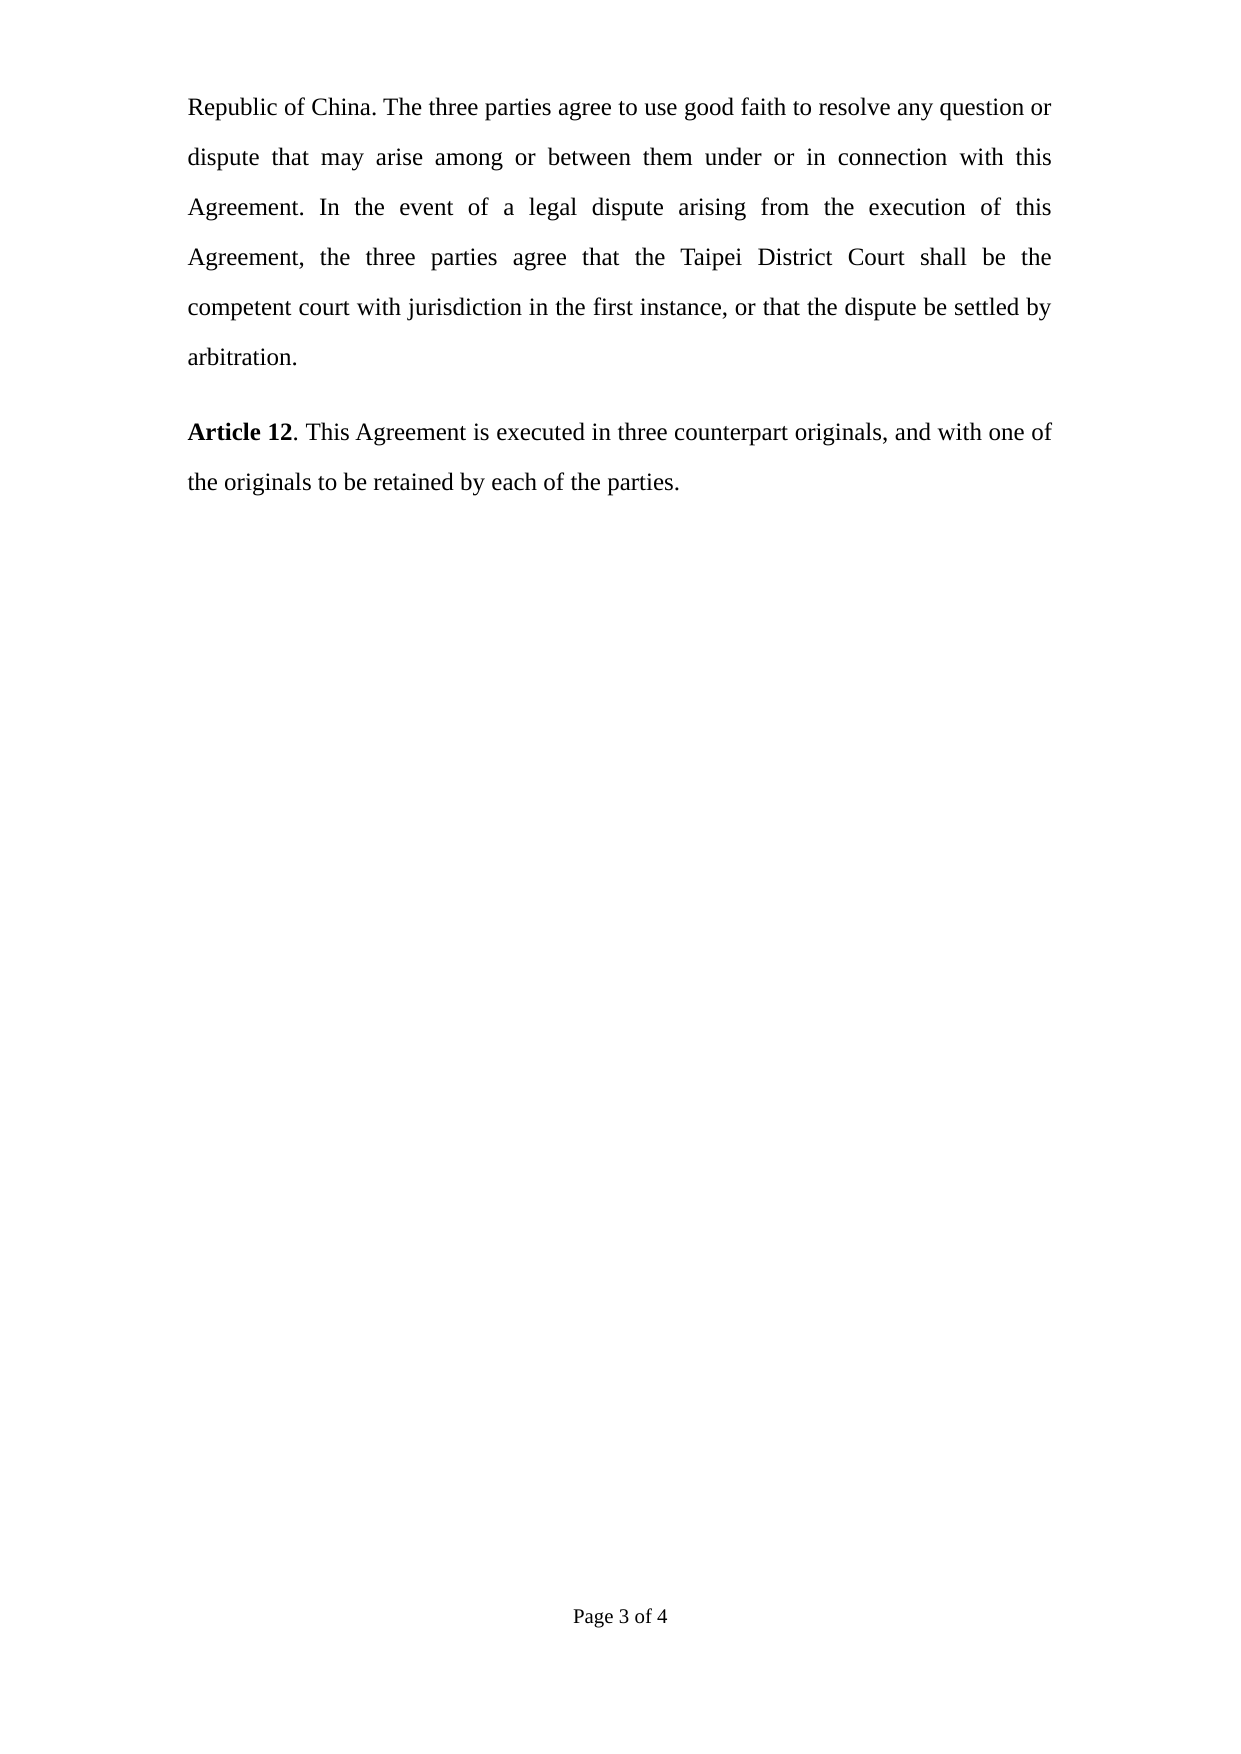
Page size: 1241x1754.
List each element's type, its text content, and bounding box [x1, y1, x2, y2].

text Article 12. This Agreement is executed in three counterpart originals, and with one of the originals to be retained by each of the parties. [187, 400, 1053, 500]
text Republic of China. The three parties agree to use good faith to resolve any question or dispute that may arise among or between them under or in connection with this Agreement. In the event of a legal dispute arising from the execution of this Agreement, the three parties agree that the Taipei District Court shall be the competent court with jurisdiction in the first instance, or that the dispute be settled by arbitration. [187, 75, 1053, 375]
